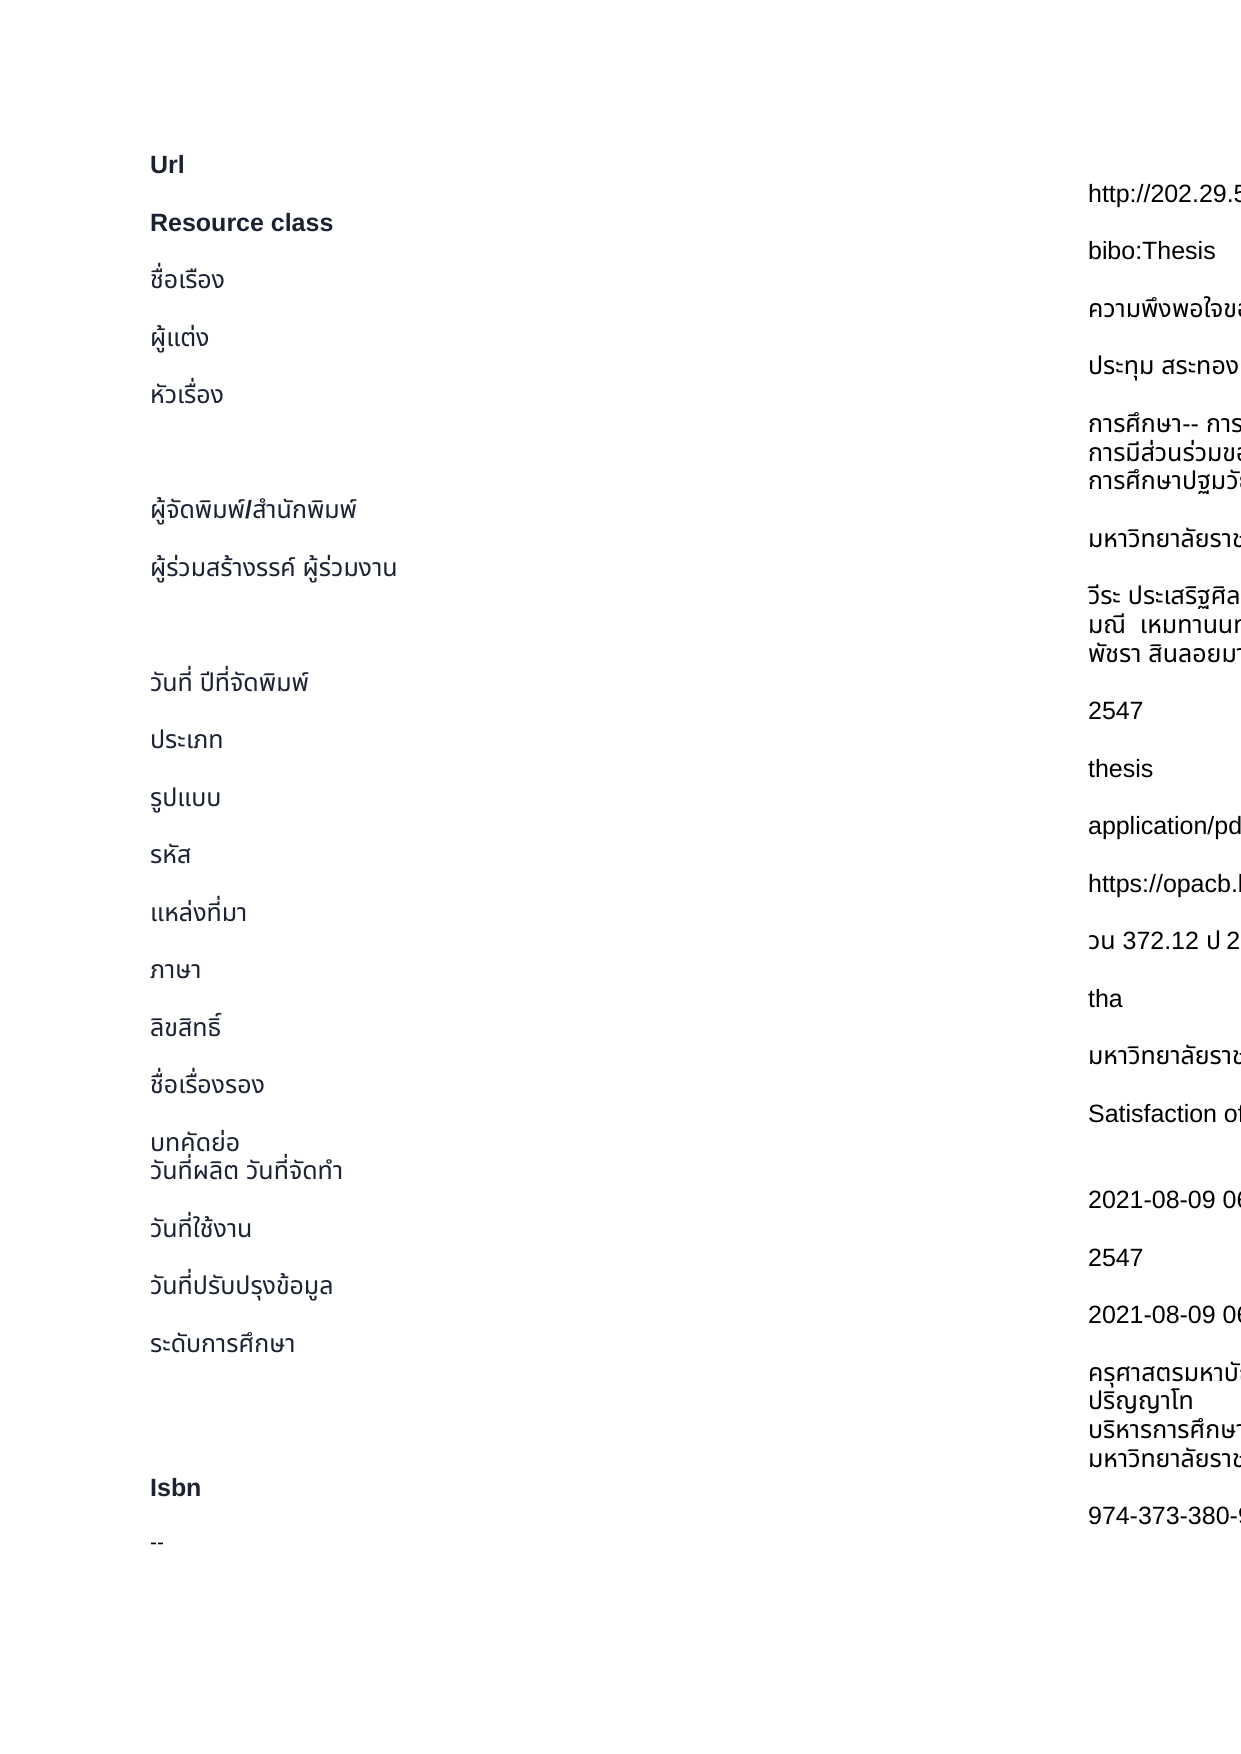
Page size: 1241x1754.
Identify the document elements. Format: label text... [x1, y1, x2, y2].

text การมีส่วนร่วมของบิดามารดา [1088, 437, 1240, 466]
text บทคัดย่อ [150, 1127, 1090, 1156]
text bibo:Thesis [1088, 236, 1240, 265]
text บริหารการศึกษา [1088, 1415, 1240, 1444]
text ชื่อเรื่องรอง [150, 1070, 1090, 1099]
text 2547 [1088, 696, 1240, 725]
text วน 372.12 ป279ค 2547 [1088, 926, 1240, 955]
text ผู้ร่วมสร้างรรค์ ผู้ร่วมงาน [150, 552, 1090, 581]
text หัวเรื่อง [150, 380, 1090, 409]
text ลิขสิทธิ์ [150, 1012, 1090, 1041]
text Resource class [150, 207, 1090, 236]
text tha [1088, 984, 1240, 1012]
text มณี เหมทานนท์ [1088, 610, 1240, 639]
text 2021-08-09 06:57:07 [1088, 1300, 1240, 1329]
text http://202.29.54.157/s/library/item/924 [1088, 179, 1240, 207]
text 2021-08-09 06:57:07 [1088, 1185, 1240, 1214]
text 974-373-380-9 [1088, 1501, 1240, 1530]
text ผู้จัดพิมพ์/สำนักพิมพ์ [150, 495, 1090, 524]
text https://opacb.bsru.ac.th/cgi-bin/koha/opac-detail.pl?biblionumber=41215 ลิงค์ข้อมูลในระบบ Matrix [1088, 869, 1240, 897]
text -- [150, 1530, 1090, 1554]
text ภาษา [150, 955, 1090, 984]
text Url [150, 150, 1090, 179]
text วันที่ปรับปรุงข้อมูล [150, 1271, 1090, 1300]
text มหาวิทยาลัยราชภัฏบ้านสมเด็จเจ้าพระยา [1088, 1041, 1240, 1070]
text application/pdf [1088, 811, 1240, 840]
text การศึกษาปฐมวัย [1088, 466, 1240, 495]
text thesis [1088, 754, 1240, 782]
text รูปแบบ [150, 782, 1090, 811]
text Isbn [150, 1472, 1090, 1501]
text การศึกษา-- การบริหาร [1088, 409, 1240, 437]
text 2547 [1088, 1242, 1240, 1271]
text วันที่ผลิต วันที่จัดทำ [150, 1156, 1090, 1185]
text Satisfaction of parents on the educational management of Mettavittaya school [1088, 1099, 1240, 1127]
text ปริญญาโท [1088, 1386, 1240, 1415]
text มหาวิทยาลัยราชภัฏบ้านสมเด็จเจ้าพระยา. สำนักวิทยบริการและเทคโนโลยีสารสนเทศ [1088, 524, 1240, 552]
text รหัส [150, 840, 1090, 869]
text ครุศาสตรมหาบัณฑิต [1088, 1357, 1240, 1386]
text วีระ ประเสริฐศิลป์ [1088, 581, 1240, 610]
text ระดับการศึกษา [150, 1329, 1090, 1357]
text วันที่ ปีที่จัดพิมพ์ [150, 667, 1090, 696]
text ความพึงพอใจของผู้ปกครองต่อการจัดการศึกษาของโรงเรียนเมตตาวิทยา [1088, 294, 1240, 322]
text ประเภท [150, 725, 1090, 754]
text พัชรา สินลอยมา [1088, 639, 1240, 667]
text ประทุม สระทองยอด [1088, 351, 1240, 380]
text วันที่ใช้งาน [150, 1214, 1090, 1242]
text แหล่งที่มา [150, 897, 1090, 926]
text มหาวิทยาลัยราชภัฏบ้านสมเด็จเจ้าพระยา [1088, 1444, 1240, 1472]
text ผู้แต่ง [150, 322, 1090, 351]
text ชื่อเรือง [150, 265, 1090, 294]
